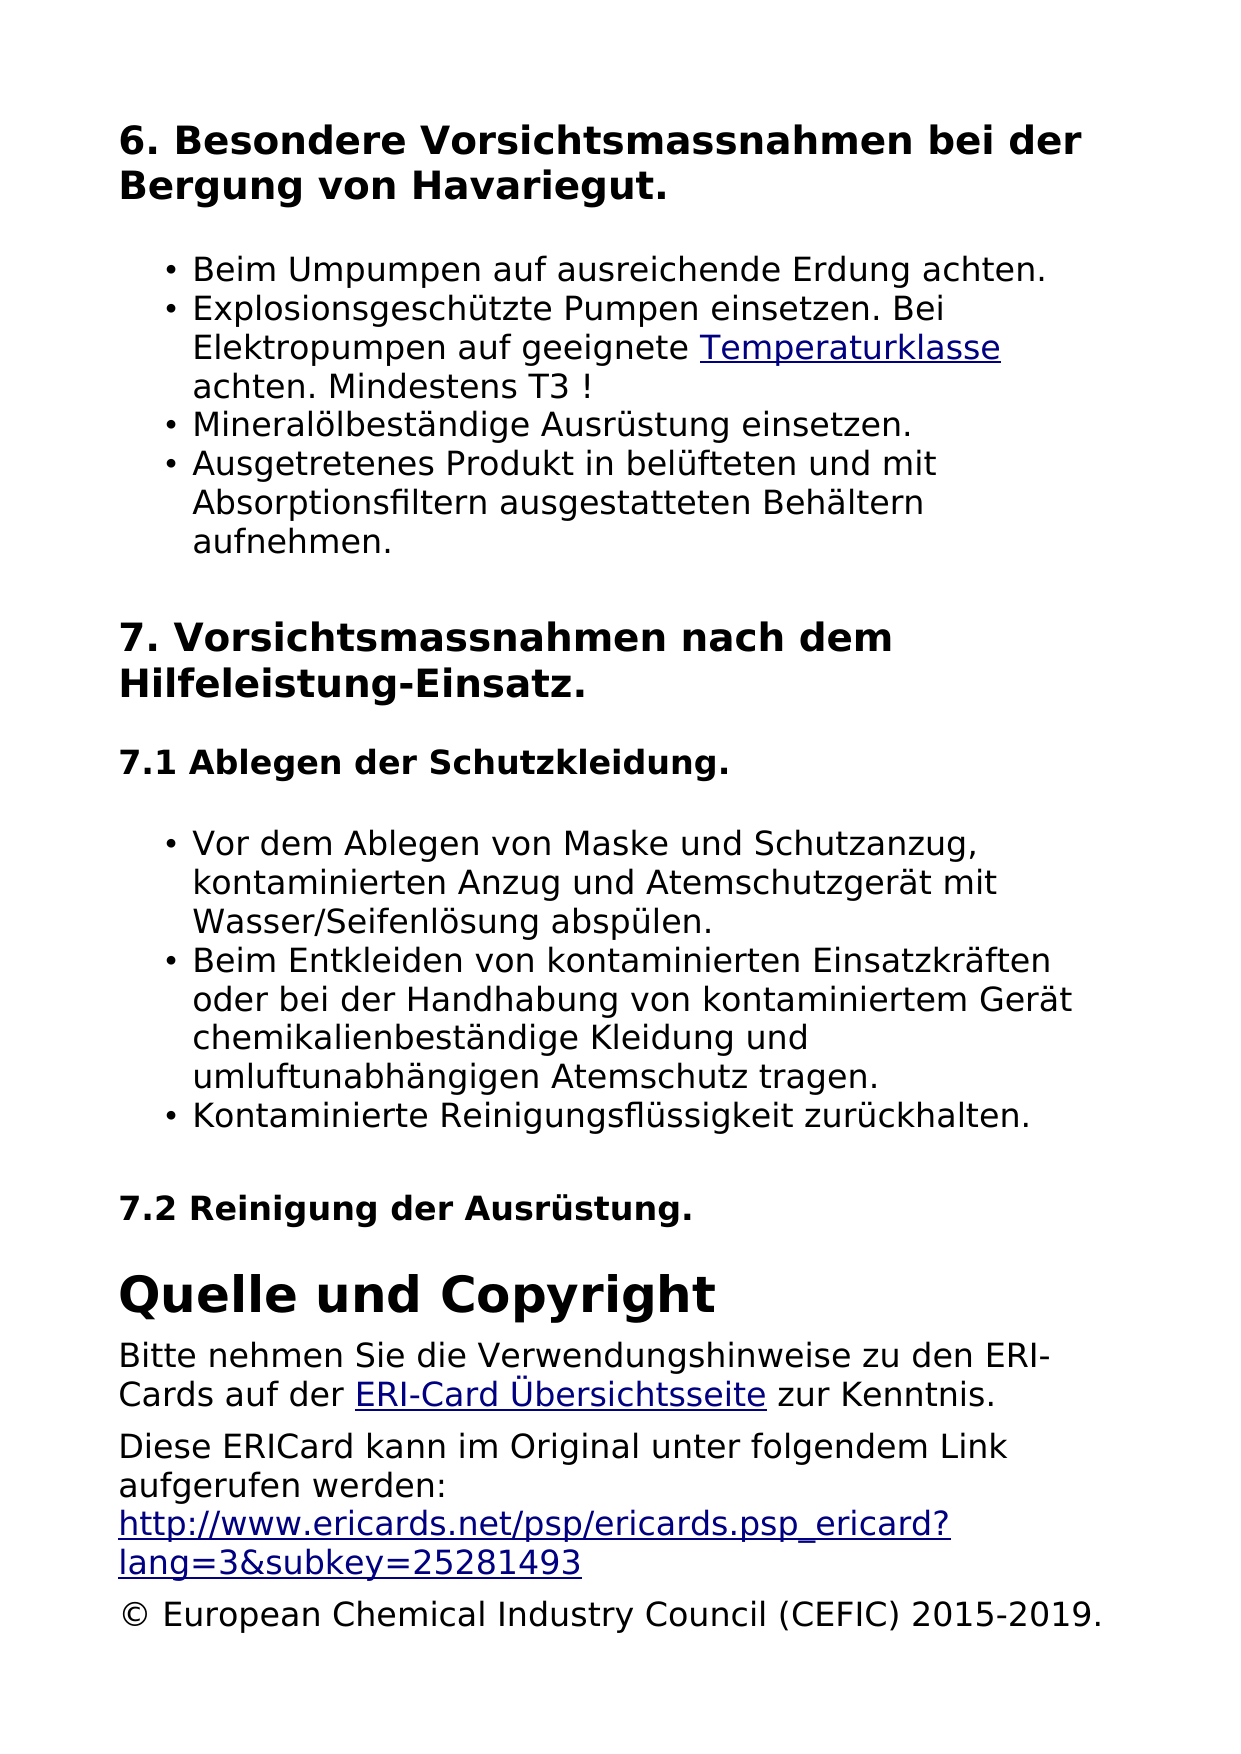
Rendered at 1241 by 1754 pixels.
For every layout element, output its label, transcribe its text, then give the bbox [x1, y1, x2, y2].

subtitle 7.1 Ablegen der Schutzkleidung. [118, 744, 1122, 783]
list Ausgetretenes Produkt in belüfteten und mit Absorptionsfiltern ausgestatteten Behältern aufnehmen. [177, 445, 1122, 561]
subtitle 7. Vorsichtsmassnahmen nach dem Hilfeleistung-Einsatz. [118, 616, 1122, 706]
list Explosionsgeschützte Pumpen einsetzen. Bei Elektropumpen auf geeignete Temperaturklasse achten. Mindestens T3 ! [177, 289, 1122, 406]
list Beim Entkleiden von kontaminierten Einsatzkräften oder bei der Handhabung von kontaminiertem Gerät chemikalienbeständige Kleidung und umluftunabhängigen Atemschutz tragen. [177, 941, 1122, 1097]
list Beim Umpumpen auf ausreichende Erdung achten. [177, 251, 1122, 289]
subtitle Quelle und Copyright [118, 1266, 1122, 1324]
text Diese ERICard kann im Original unter folgendem Link aufgerufen werden: http://www.ericards.net/psp/ericards.psp_ericard?lang=3&subkey=25281493 [118, 1427, 1122, 1583]
subtitle 7.2 Reinigung der Ausrüstung. [118, 1190, 1122, 1229]
list Vor dem Ablegen von Maske und Schutzanzug, kontaminierten Anzug und Atemschutzgerät mit Wasser/Seifenlösung abspülen. [177, 824, 1122, 941]
list Kontaminierte Reinigungsflüssigkeit zurückhalten. [177, 1097, 1122, 1135]
text © European Chemical Industry Council (CEFIC) 2015-2019. [118, 1595, 1122, 1634]
text Bitte nehmen Sie die Verwendungshinweise zu den ERI-Cards auf der ERI-Card Übersichtsseite zur Kenntnis. [118, 1337, 1122, 1415]
list Mineralölbeständige Ausrüstung einsetzen. [177, 406, 1122, 445]
subtitle 6. Besondere Vorsichtsmassnahmen bei der Bergung von Havariegut. [118, 118, 1122, 208]
